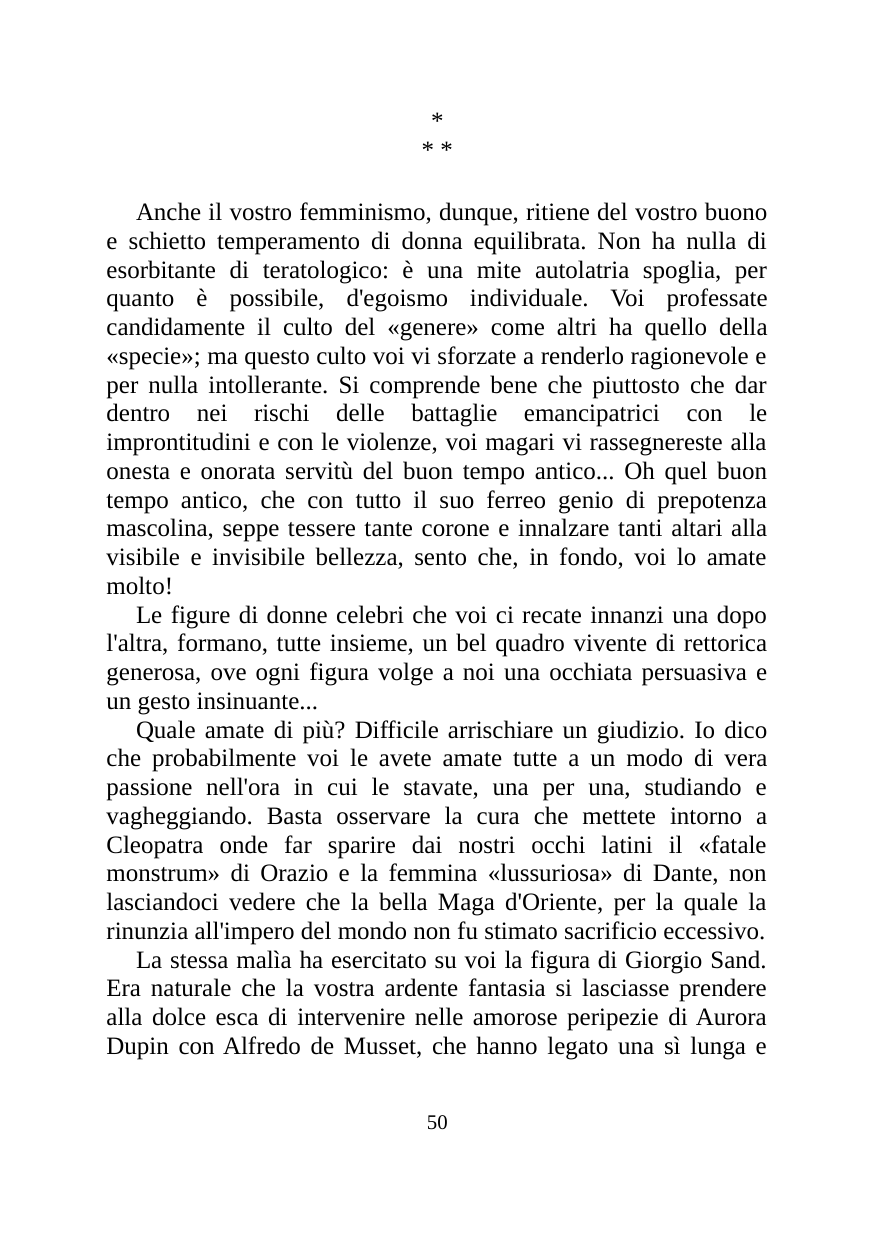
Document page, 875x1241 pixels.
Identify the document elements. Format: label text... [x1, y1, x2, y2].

text Anche il vostro femminismo, dunque, ritiene del vostro buono e schietto temperamento di donna equilibrata. Non ha nulla di esorbitante di teratologico: è una mite autolatria spoglia, per quanto è possibile, d'egoismo individuale. Voi professate candidamente il culto del «genere» come altri ha quello della «specie»; ma questo culto voi vi sforzate a renderlo ragionevole e per nulla intollerante. Si comprende bene che piuttosto che dar dentro nei rischi delle battaglie emancipatrici con le improntitudini e con le violenze, voi magari vi rassegnereste alla onesta e onorata servitù del buon tempo antico... Oh quel buon tempo antico, che con tutto il suo ferreo genio di prepotenza mascolina, seppe tessere tante corone e innalzare tanti altari alla visibile e invisibile bellezza, sento che, in fondo, voi lo amate molto! [106, 197, 768, 600]
text Le figure di donne celebri che voi ci recate innanzi una dopo l'altra, formano, tutte insieme, un bel quadro vivente di rettorica generosa, ove ogni figura volge a noi una occhiata persuasiva e un gesto insinuante... [106, 600, 768, 715]
text La stessa malìa ha esercitato su voi la figura di Giorgio Sand. Era naturale che la vostra ardente fantasia si lasciasse prendere alla dolce esca di intervenire nelle amorose peripezie di Aurora Dupin con Alfredo de Musset, che hanno legato una sì lunga e [106, 945, 768, 1060]
text * * [106, 135, 768, 164]
text Quale amate di più? Difficile arrischiare un giudizio. Io dico che probabilmente voi le avete amate tutte a un modo di vera passione nell'ora in cui le stavate, una per una, studiando e vagheggiando. Basta osservare la cura che mettete intorno a Cleopatra onde far sparire dai nostri occhi latini il «fatale monstrum» di Orazio e la femmina «lussuriosa» di Dante, non lasciandoci vedere che la bella Maga d'Oriente, per la quale la rinunzia all'impero del mondo non fu stimato sacrificio eccessivo. [106, 715, 768, 945]
text * [106, 106, 768, 135]
